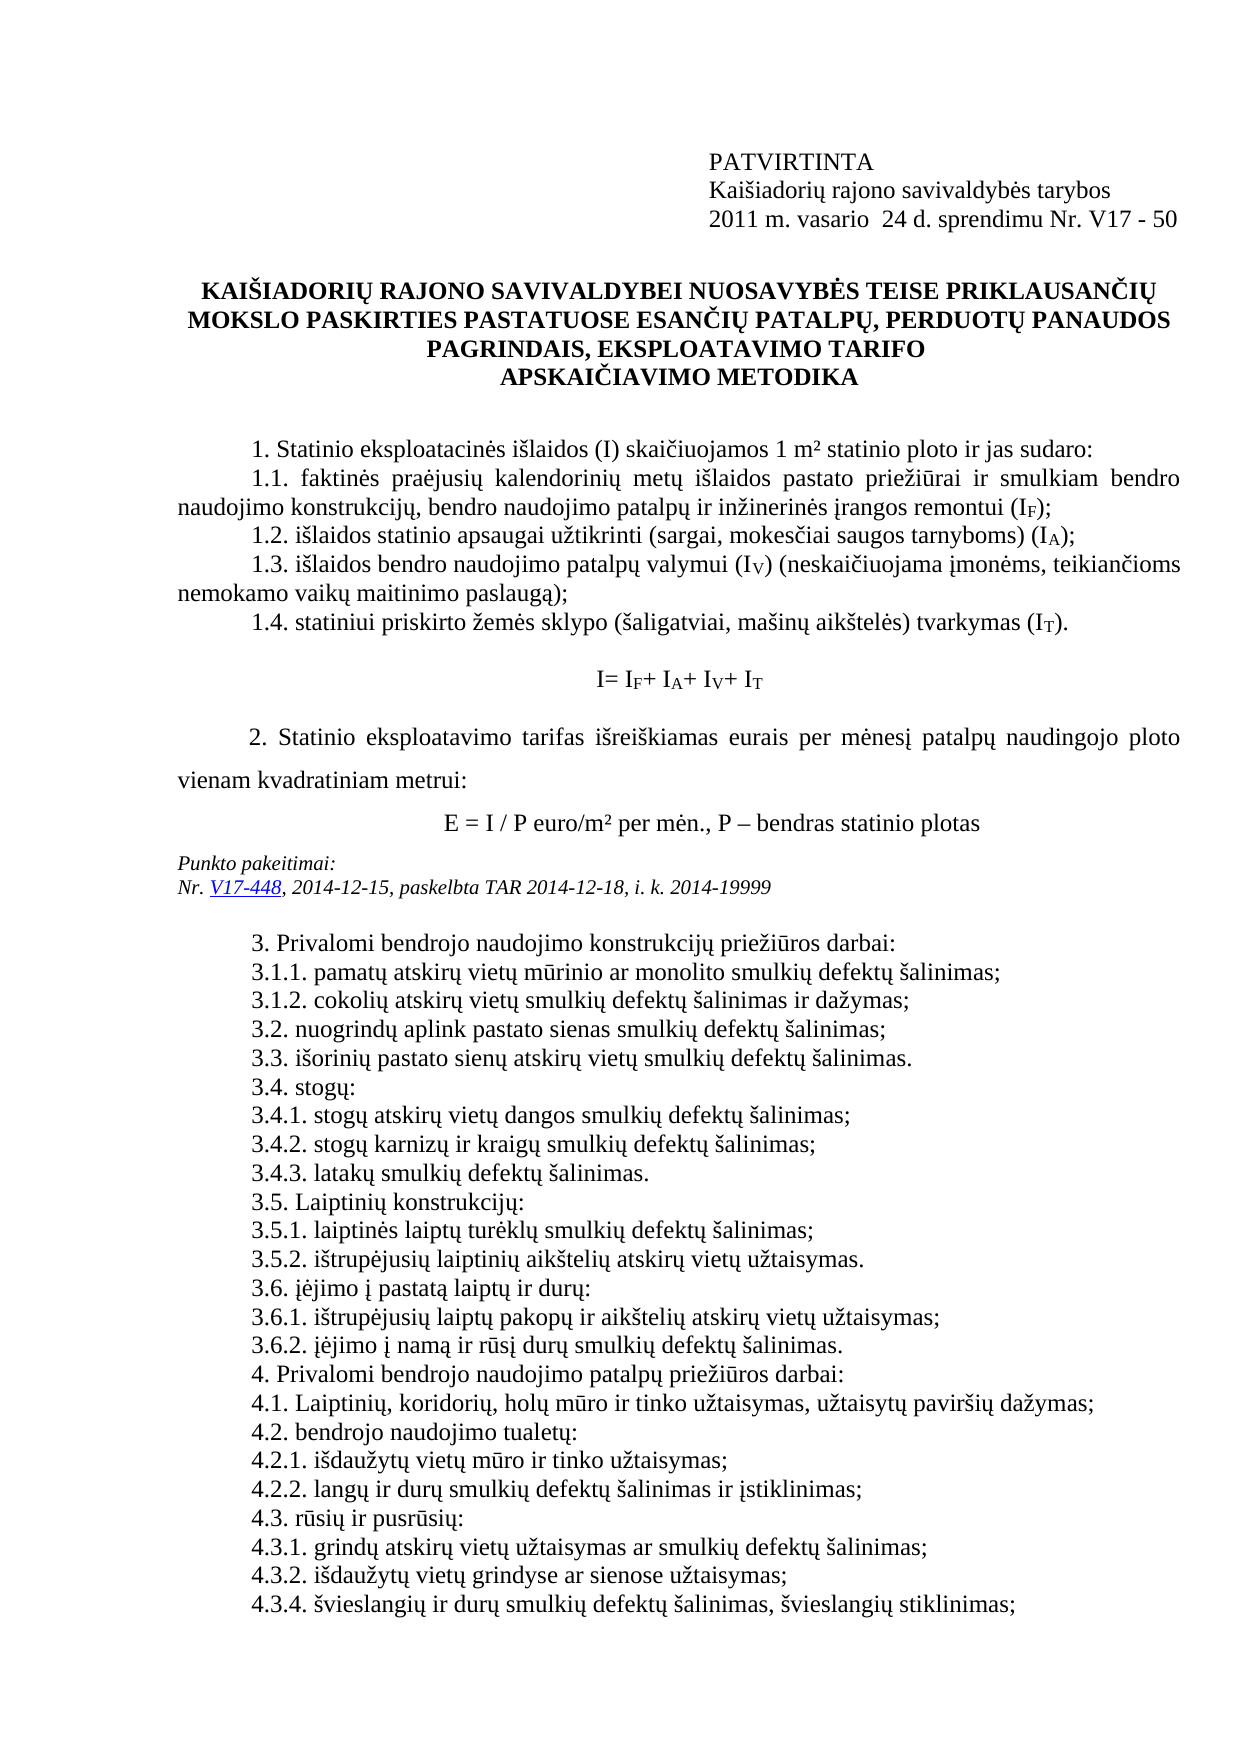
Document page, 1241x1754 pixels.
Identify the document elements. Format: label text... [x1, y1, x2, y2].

text 3. Privalomi bendrojo naudojimo konstrukcijų priežiūros darbai: [177, 928, 1181, 957]
text 1.3. išlaidos bendro naudojimo patalpų valymui (IV) (neskaičiuojama įmonėms, teikiančioms nemokamo vaikų maitinimo paslaugą); [177, 549, 1181, 607]
text 4.1. Laiptinių, koridorių, holų mūro ir tinko užtaisymas, užtaisytų paviršių dažymas; [177, 1388, 1181, 1417]
text 2. Statinio eksploatavimo tarifas išreiškiamas eurais per mėnesį patalpų naudingojo ploto vienam kvadratiniam metrui: [177, 722, 1181, 794]
text 3.4.1. stogų atskirų vietų dangos smulkių defektų šalinimas; [177, 1101, 1181, 1129]
text KAIŠIADORIŲ RAJONO SAVIVALDYBEI NUOSAVYBĖS TEISE PRIKLAUSANČIŲ MOKSLO PASKIRTIES PASTATUOSE ESANČIŲ PATALPŲ, PERDUOTŲ PANAUDOS PAGRINDAIS, EKSPLOATAVIMO TARIFO [177, 276, 1181, 362]
text 2011 m. vasario 24 d. sprendimu Nr. V17 - 50 [177, 204, 1181, 233]
text 3.6. įėjimo į pastatą laiptų ir durų: [177, 1273, 1181, 1302]
text I= IF+ IA+ IV+ IT [177, 664, 1181, 693]
text 4.2.2. langų ir durų smulkių defektų šalinimas ir įstiklinimas; [177, 1474, 1181, 1503]
text 3.4. stogų: [177, 1072, 1181, 1101]
text Punkto pakeitimai: [177, 851, 1181, 875]
text 3.5.1. laiptinės laiptų turėklų smulkių defektų šalinimas; [177, 1216, 1181, 1244]
text 4.3. rūsių ir pusrūsių: [177, 1503, 1181, 1532]
text 3.4.3. latakų smulkių defektų šalinimas. [177, 1158, 1181, 1187]
text 3.6.2. įėjimo į namą ir rūsį durų smulkių defektų šalinimas. [177, 1331, 1181, 1359]
text 4.3.2. išdaužytų vietų grindyse ar sienose užtaisymas; [177, 1561, 1181, 1589]
text 3.1.2. cokolių atskirų vietų smulkių defektų šalinimas ir dažymas; [177, 986, 1181, 1014]
text 4.3.1. grindų atskirų vietų užtaisymas ar smulkių defektų šalinimas; [177, 1532, 1181, 1561]
text 1. Statinio eksploatacinės išlaidos (I) skaičiuojamos 1 m² statinio ploto ir jas sudaro: [177, 434, 1181, 463]
text E = I / P euro/m² per mėn., P – bendras statinio plotas [177, 808, 1181, 837]
text 3.5.2. ištrupėjusių laiptinių aikštelių atskirų vietų užtaisymas. [177, 1244, 1181, 1273]
text 3.5. Laiptinių konstrukcijų: [177, 1187, 1181, 1216]
text 4. Privalomi bendrojo naudojimo patalpų priežiūros darbai: [177, 1359, 1181, 1388]
text 4.2.1. išdaužytų vietų mūro ir tinko užtaisymas; [177, 1446, 1181, 1474]
text 1.1. faktinės praėjusių kalendorinių metų išlaidos pastato priežiūrai ir smulkiam bendro naudojimo konstrukcijų, bendro naudojimo patalpų ir inžinerinės įrangos remontui (IF); [177, 463, 1181, 521]
text Nr. V17-448, 2014-12-15, paskelbta TAR 2014-12-18, i. k. 2014-19999 [177, 875, 1181, 899]
text 1.4. statiniui priskirto žemės sklypo (šaligatviai, mašinų aikštelės) tvarkymas (IT). [177, 607, 1181, 636]
text 3.2. nuogrindų aplink pastato sienas smulkių defektų šalinimas; [177, 1014, 1181, 1043]
text Kaišiadorių rajono savivaldybės tarybos [177, 176, 1181, 204]
text APSKAIČIAVIMO METODIKA [177, 362, 1181, 391]
text 4.2. bendrojo naudojimo tualetų: [177, 1417, 1181, 1446]
text 3.4.2. stogų karnizų ir kraigų smulkių defektų šalinimas; [177, 1129, 1181, 1158]
text 3.3. išorinių pastato sienų atskirų vietų smulkių defektų šalinimas. [177, 1043, 1181, 1072]
text 3.6.1. ištrupėjusių laiptų pakopų ir aikštelių atskirų vietų užtaisymas; [177, 1302, 1181, 1331]
text 3.1.1. pamatų atskirų vietų mūrinio ar monolito smulkių defektų šalinimas; [177, 957, 1181, 986]
text 1.2. išlaidos statinio apsaugai užtikrinti (sargai, mokesčiai saugos tarnyboms) (IA); [177, 521, 1181, 549]
text 4.3.4. švieslangių ir durų smulkių defektų šalinimas, švieslangių stiklinimas; [177, 1589, 1181, 1618]
text PATVIRTINTA [177, 147, 1181, 176]
